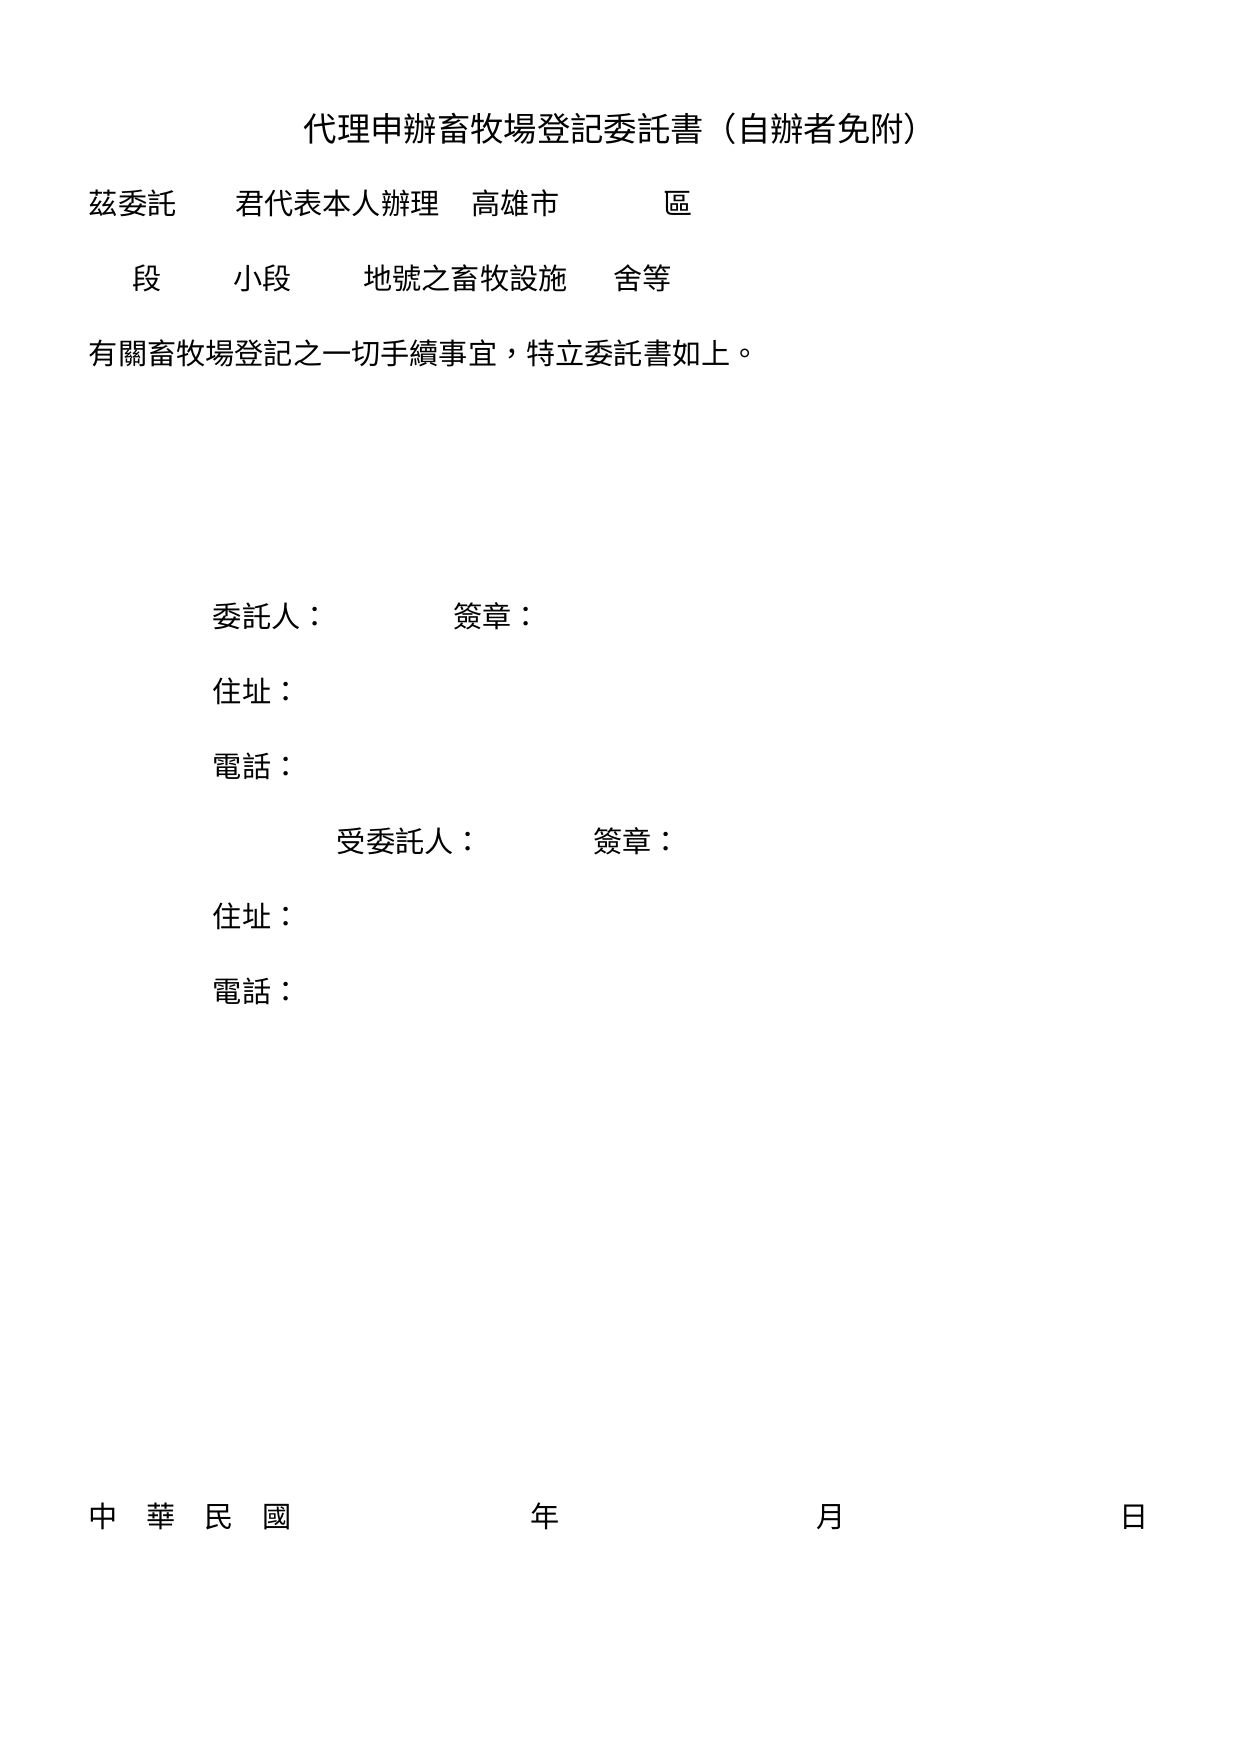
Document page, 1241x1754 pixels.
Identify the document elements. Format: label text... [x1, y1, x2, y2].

text 茲委託 君代表本人辦理 高雄市 區 [89, 164, 1152, 239]
text 住址： [89, 877, 1152, 952]
text 代理申辦畜牧場登記委託書（自辦者免附） [89, 89, 1152, 164]
text 受委託人： 簽章： [89, 802, 1152, 877]
text 委託人： 簽章： [89, 577, 1152, 652]
text 有關畜牧場登記之一切手續事宜，特立委託書如上。 [89, 314, 1152, 389]
text 段 小段 地號之畜牧設施 舍等 [89, 239, 1152, 314]
text 電話： [89, 952, 1152, 1027]
text 中 華 民 國 年 月 日 [89, 1477, 1152, 1552]
text 住址： [89, 652, 1152, 727]
text 電話： [89, 727, 1152, 802]
